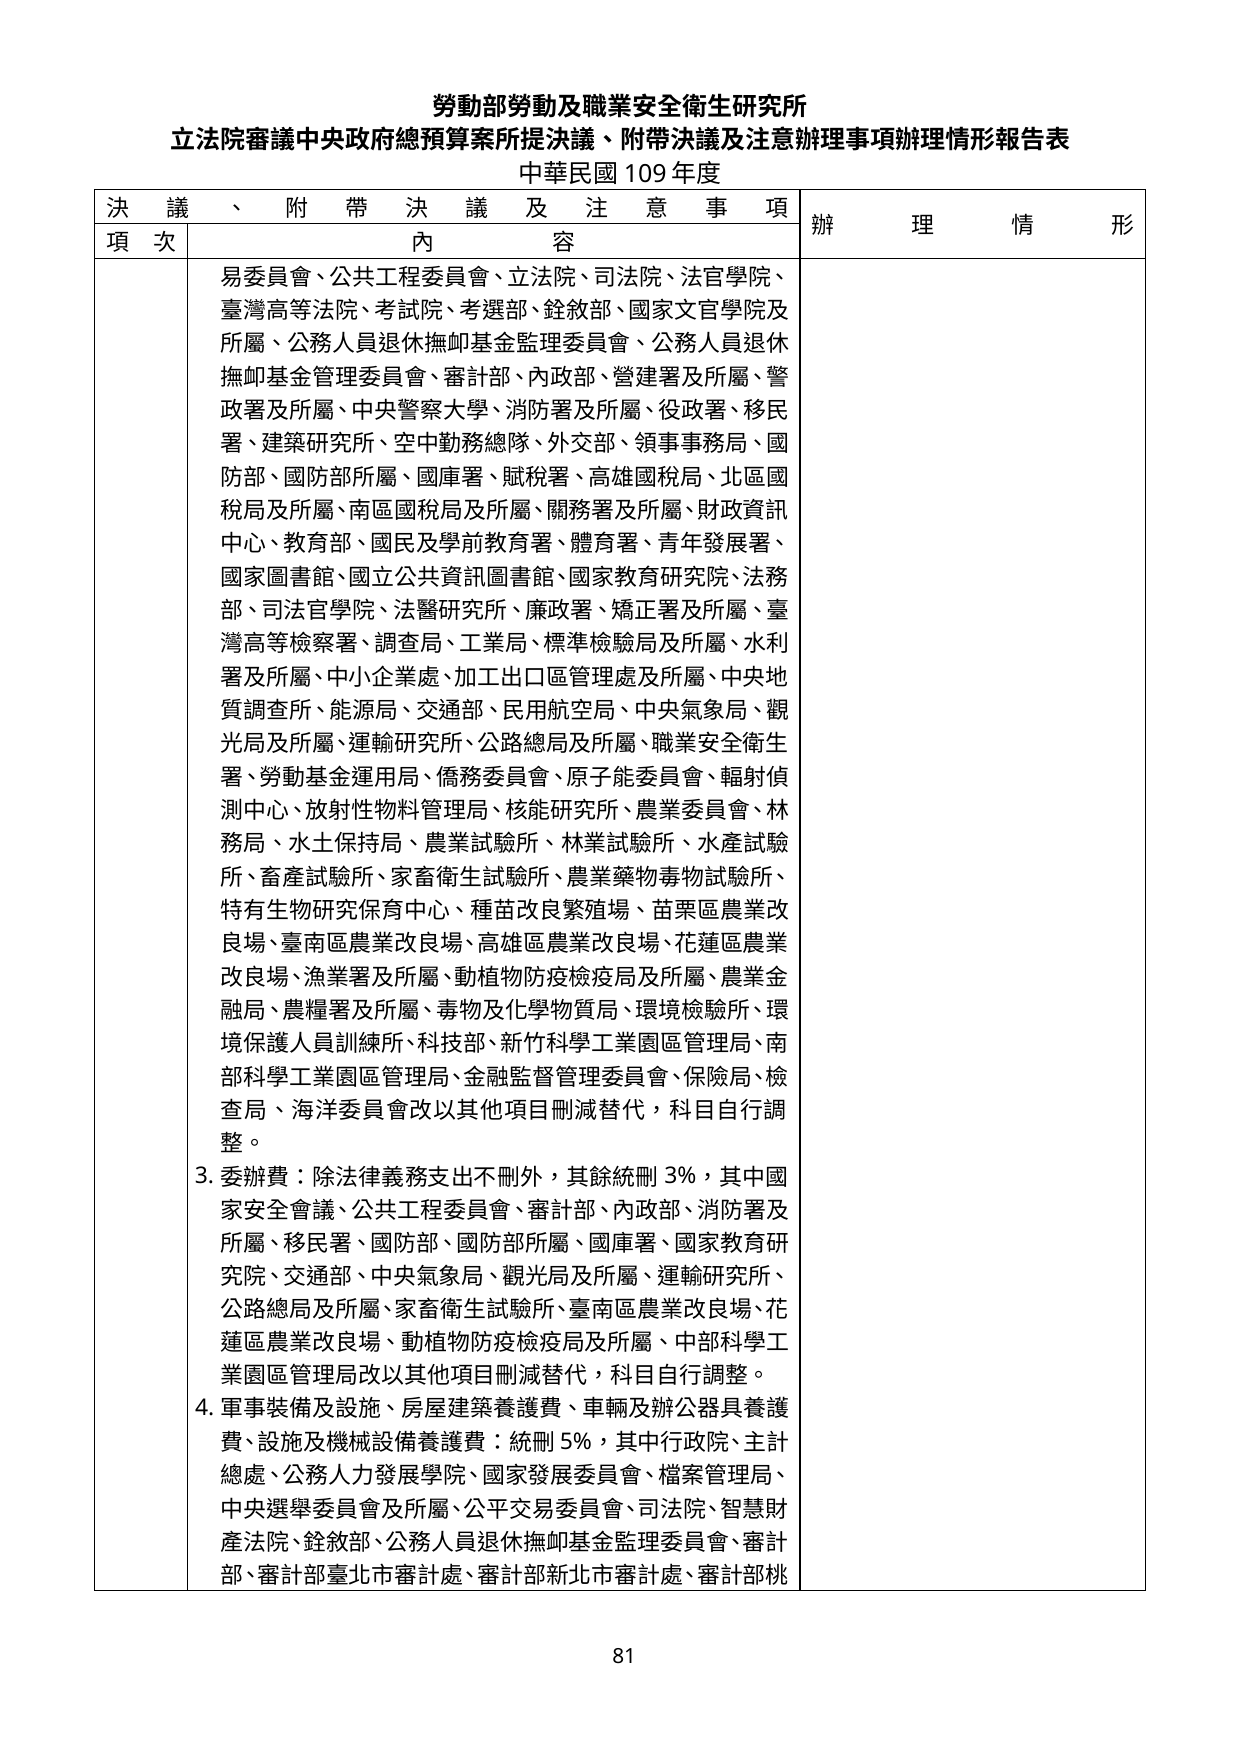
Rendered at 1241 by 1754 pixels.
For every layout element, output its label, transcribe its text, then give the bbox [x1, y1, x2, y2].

table_cell 109年度總預算案針對各機關所屬通案刪減用途別項目決議如下： 減列大陸地區旅費40%。 減列國外旅費及出國教育訓練費5%。 減列委辦費3%。 減列房屋建築養護費4%。 減列車輛及辦公器具養護費4%。 減列設施及機械設備養護費4%。 減列軍事裝備及設施4%。 減列政令宣導費15%。 減列設備及投資5%。 減列對國內團體之捐助及政府機關間之補助4%。 減列對地方政府之補助3%。 前述1至8項允許在業務費科目範圍內調整。 前述10至11項允許在獎補助費科目範圍內調整。 前述1至11項若有特殊困難無法依上開原則調整者，可提出其他可刪減項目，經主計總處審核同意後予以代替補足。 如總刪減數未達246億元（約1.17%），需另予補足，並由主計總處優先自第3至7及9項刪減。 109年度中央政府總預算案針對各機關及所屬統刪項目如下： 大陸地區旅費：統刪40%，其中國家發展委員會、警政署及所屬、役政署、移民署、空中勤務總隊、關務署及所屬、教育部、國民及學前教育署、體育署、國家圖書館、國家教育研究院、法務部、司法官學院、廉政署、矯正署及所屬、臺灣高等檢察署、調查局、工業局、標準檢驗局及所屬、交通部、中央氣象局、觀光局及所屬、原子能委員會、輻射偵測中心、放射性物料管理局、農業委員會、林務局、水土保持局、農業試驗所、農業藥物毒物試驗所、特有生物研究保育中心、種苗改良繁殖場、高雄區農業改良場、漁業署及所屬、動植物防疫檢疫局及所屬、農糧署及所屬、衛生福利部、新竹科學工業園區管理局、金融監督管理委員會、保險局、海洋委員會、國軍退除役官兵輔導委員會改以其他項目刪減替代，科目自行調整。 國外旅費及出國教育訓練費：除法律義務支出不刪外，其餘統刪5%，其中國家安全會議、行政院、主計總處、人事行政總處、公務人力發展學院、國家發展委員會、檔案管理局、客家委員會及所屬、中央選舉委員會及所屬、公平交易委員會、公共工程委員會、立法院、司法院、法官學院、臺灣高等法院、考試院、考選部、銓敘部、國家文官學院及所屬、公務人員退休撫卹基金監理委員會、公務人員退休撫卹基金管理委員會、審計部、內政部、營建署及所屬、警政署及所屬、中央警察大學、消防署及所屬、役政署、移民署、建築研究所、空中勤務總隊、外交部、領事事務局、國防部、國防部所屬、國庫署、賦稅署、高雄國稅局、北區國稅局及所屬、南區國稅局及所屬、關務署及所屬、財政資訊中心、教育部、國民及學前教育署、體育署、青年發展署、國家圖書館、國立公共資訊圖書館、國家教育研究院、法務部、司法官學院、法醫研究所、廉政署、矯正署及所屬、臺灣高等檢察署、調查局、工業局、標準檢驗局及所屬、水利署及所屬、中小企業處、加工出口區管理處及所屬、中央地質調查所、能源局、交通部、民用航空局、中央氣象局、觀光局及所屬、運輸研究所、公路總局及所屬、職業安全衛生署、勞動基金運用局、僑務委員會、原子能委員會、輻射偵測中心、放射性物料管理局、核能研究所、農業委員會、林務局、水土保持局、農業試驗所、林業試驗所、水產試驗所、畜產試驗所、家畜衛生試驗所、農業藥物毒物試驗所、特有生物研究保育中心、種苗改良繁殖場、苗栗區農業改良場、臺南區農業改良場、高雄區農業改良場、花蓮區農業改良場、漁業署及所屬、動植物防疫檢疫局及所屬、農業金融局、農糧署及所屬、毒物及化學物質局、環境檢驗所、環境保護人員訓練所、科技部、新竹科學工業園區管理局、南部科學工業園區管理局、金融監督管理委員會、保險局、檢查局、海洋委員會改以其他項目刪減替代，科目自行調整。 委辦費：除法律義務支出不刪外，其餘統刪3%，其中國家安全會議、公共工程委員會、審計部、內政部、消防署及所屬、移民署、國防部、國防部所屬、國庫署、國家教育研究院、交通部、中央氣象局、觀光局及所屬、運輸研究所、公路總局及所屬、家畜衛生試驗所、臺南區農業改良場、花蓮區農業改良場、動植物防疫檢疫局及所屬、中部科學工業園區管理局改以其他項目刪減替代，科目自行調整。 軍事裝備及設施、房屋建築養護費、車輛及辦公器具養護費、設施及機械設備養護費：統刪5%，其中行政院、主計總處、公務人力發展學院、國家發展委員會、檔案管理局、中央選舉委員會及所屬、公平交易委員會、司法院、智慧財產法院、銓敘部、公務人員退休撫卹基金監理委員會、審計部、審計部臺北市審計處、審計部新北市審計處、審計部桃園市審計處、審計部臺中市審計處、審計部臺南市審計處、審計部高雄市審計處、內政部、警政署及所屬、中央警察大學、消防署及所屬、空中勤務總隊、國防部、國防部所屬、國庫署、賦稅署、臺北國稅局、高雄國稅局、北區國稅局及所屬、中區國稅局及所屬、南區國稅局及所屬、關務署及所屬、國有財產署及所屬、財政資訊中心、教育部、國民及學前教育署、體育署、國家圖書館、國立公共資訊圖書館、國立教育廣播電臺、國家教育研究院、法務部、司法官學院、法醫研究所、廉政署、矯正署及所屬、行政執行署及所屬、最高檢察署、臺灣高等檢察署、臺灣高等檢察署臺中檢察分署、臺灣高等檢察署臺南檢察分署、臺灣高等檢察署高雄檢察分署、臺灣高等檢察署花蓮檢察分署、臺灣高等檢察署智慧財產檢察分署、臺灣臺北地方檢察署、臺灣士林地方檢察署、臺灣新北地方檢察署、臺灣桃園地方檢察署、臺灣新竹地方檢察署、臺灣苗栗地方檢察署、臺灣臺中地方檢察署、臺灣南投地方檢察署、臺灣彰化地方檢察署、臺灣雲林地方檢察署、臺灣嘉義地方檢察署、臺灣臺南地方檢察署、臺灣橋頭地方檢察署、臺灣高雄地方檢察署、臺灣屏東地方檢察署、臺灣臺東地方檢察署、臺灣花蓮地方檢察署、臺灣宜蘭地方檢察署、臺灣基隆地方檢察署、臺灣澎湖地方檢察署、福建高等檢察署金門檢察分署、福建金門地方檢察署、福建連江地方檢察署、調查局、中小企業處、加工出口區管理處及所屬、交通部、民用航空局、中央氣象局、觀光局及所屬、運輸研究所、公路總局及所屬、原子能委員會、放射性物料管理局、農業委員會、水土保持局、家畜衛生試驗所、農業藥物毒物試驗所、特有生物研究保育中心、臺南區農業改良場、漁業署及所屬、動植物防疫檢疫局及所屬、新竹科學工業園區管理局、中部科學工業園區管理局、銀行局、海洋委員會、海巡署及所屬改以其他項目刪減替代，科目自行調整。 政令宣導費：統刪15%，其中主計總處、中央選舉委員會及所屬、促進轉型正義委員會、銓敘部、審計部、內政部、警政署及所屬、消防署及所屬、役政署、建築研究所、空中勤務總隊、國庫署、高雄國稅局、北區國稅局及所屬、中區國稅局及所屬、南區國稅局及所屬、關務署及所屬、國有財產署及所屬、財政資訊中心、國民及學前教育署、國立公共資訊圖書館、國立教育廣播電臺、交通部、中央氣象局、公路總局及所屬、原子能委員會、放射性物料管理局、林務局、水土保持局、漁業署及所屬、動植物防疫檢疫局及所屬、毒物及化學物質局、環境檢驗所、新竹科學工業園區管理局、海洋委員會改以其他項目刪減替代，科目自行調整。 設備及投資：除法律義務支出及資產作價投資不刪外，其餘統刪6%，其中立法院、司法院、最高法院、最高行政法院、臺北高等行政法院、臺中高等行政法院、高雄高等行政法院、公務員懲戒委員會、法官學院、智慧財產法院、臺灣高等法院臺中分院、臺灣高等法院臺南分院、臺灣高等法院高雄分院、臺灣高等法院花蓮分院、臺灣士林地方法院、臺灣新北地方法院、臺灣新竹地方法院、臺灣苗栗地方法院、臺灣臺中地方法院、臺灣南投地方法院、臺灣彰化地方法院、臺灣雲林地方法院、臺灣嘉義地方法院、臺灣臺南地方法院、臺灣橋頭地方法院、臺灣高雄地方法院、臺灣屏東地方法院、臺灣臺東地方法院、臺灣花蓮地方法院、臺灣宜蘭地方法院、臺灣基隆地方法院、臺灣澎湖地方法院、臺灣高雄少年及家事法院、福建高等法院金門分院、福建金門地方法院、福建連江地方法院、審計部、審計部臺北市審計處、審計部新北市審計處、審計部桃園市審計處、審計部臺南市審計處、審計部高雄市審計處、消防署及所屬、役政署、建築研究所、外交及國際事務學院、財政部、國庫署、賦稅署、臺北國稅局、中區國稅局及所屬、國有財產署及所屬、財政資訊中心、國家圖書館、國立公共資訊圖書館、國立教育廣播電臺、國家教育研究院、法務部、司法官學院、法醫研究所、廉政署、矯正署及所屬、行政執行署及所屬、最高檢察署、臺灣高等檢察署、臺灣高等檢察署臺中檢察分署、臺灣高等檢察署臺南檢察分署、臺灣高等檢察署高雄檢察分署、臺灣高等檢察署花蓮檢察分署、臺灣高等檢察署智慧財產檢察分署、臺灣臺北地方檢察署、臺灣士林地方檢察署、臺灣新北地方檢察署、臺灣桃園地方檢察署、臺灣新竹地方檢察署、臺灣苗栗地方檢察署、臺灣臺中地方檢察署、臺灣南投地方檢察署、臺灣雲林地方檢察署、臺灣嘉義地方檢察署、臺灣臺南地方檢察署、臺灣橋頭地方檢察署、臺灣高雄地方檢察署、臺灣屏東地方檢察署、臺灣臺東地方檢察署、臺灣花蓮地方檢察署、臺灣宜蘭地方檢察署、臺灣基隆地方檢察署、臺灣澎湖地方檢察署、福建高等檢察署金門檢察分署、福建金門地方檢察署、福建連江地方檢察署、調查局、工業局、水利署及所屬、中央氣象局、觀光局及所屬、運輸研究所、公路總局及所屬、金融監督管理委員會、海洋委員會改以其他項目刪減替代，科目自行調整。 對國內團體之捐助與政府機關間之補助：除法律義務支出不刪外，其餘統刪4%，其中司法院、內政部、警政署及所屬、消防署及所屬、法務部、臺灣臺北地方檢察署、臺灣士林地方檢察署、臺灣新北地方檢察署、臺灣桃園地方檢察署、臺灣新竹地方檢察署、臺灣苗栗地方檢察署、臺灣臺中地方檢察署、臺灣南投地方檢察署、臺灣彰化地方檢察署、臺灣雲林地方檢察署、臺灣嘉義地方檢察署、臺灣臺南地方檢察署、臺灣橋頭地方檢察署、臺灣高雄地方檢察署、臺灣屏東地方檢察署、臺灣臺東地方檢察署、臺灣花蓮地方檢察署、臺灣宜蘭地方檢察署、臺灣基隆地方檢察署、臺灣澎湖地方檢察署、福建金門地方檢察署、福建連江地方檢察署、加工出口區管理處及所屬、交通部、公路總局及所屬、核能研究所、水土保持局、動植物防疫檢疫局及所屬、環境保護署、文化部、新竹科學工業園區管理局、中部科學工業園區管理局、海洋委員會改以其他項目刪減替代，科目自行調整。 對地方政府之補助：除法律義務支出及一般性補助款不刪外，其餘統刪3%，其中役政署、臺灣苗栗地方檢察署、臺灣臺中地方檢察署、臺灣南投地方檢察署、臺灣彰化地方檢察署、臺灣雲林地方檢察署、臺灣嘉義地方檢察署、臺灣臺南地方檢察署、臺灣橋頭地方檢察署、臺灣高雄地方檢察署、臺灣屏東地方檢察署、臺灣花蓮地方檢察署、公路總局及所屬、漁業署及所屬、動植物防疫檢疫局及所屬改以其他項目刪減替代，科目自行調整。 健保保險補助：減列勞動部補助第一類被保險人及其眷屬保險費5億6,722萬1,000元、衛生福利部與社會及家庭署補助第一類被保險人及其眷屬保險費1,875萬9,000元，以及政府應負擔健保費法定下限差額1億2,000萬元。 衛生福利部食品藥物管理署「食品邊境查驗及國內外稽查管理」辦理嘉義永在食安大樓維運減列1,000萬元。 財政部國庫署「國債付息」減列16億元，科目自行調整。 [188, 259, 799, 1590]
table_cell [801, 259, 1145, 1590]
table_header 決議、附帶決議及注意事項 [95, 190, 799, 223]
table_cell 內 容 [188, 224, 799, 257]
table_cell 項次 [95, 224, 187, 257]
table_cell [95, 259, 187, 1590]
table_header 辦理情形 [801, 190, 1145, 257]
